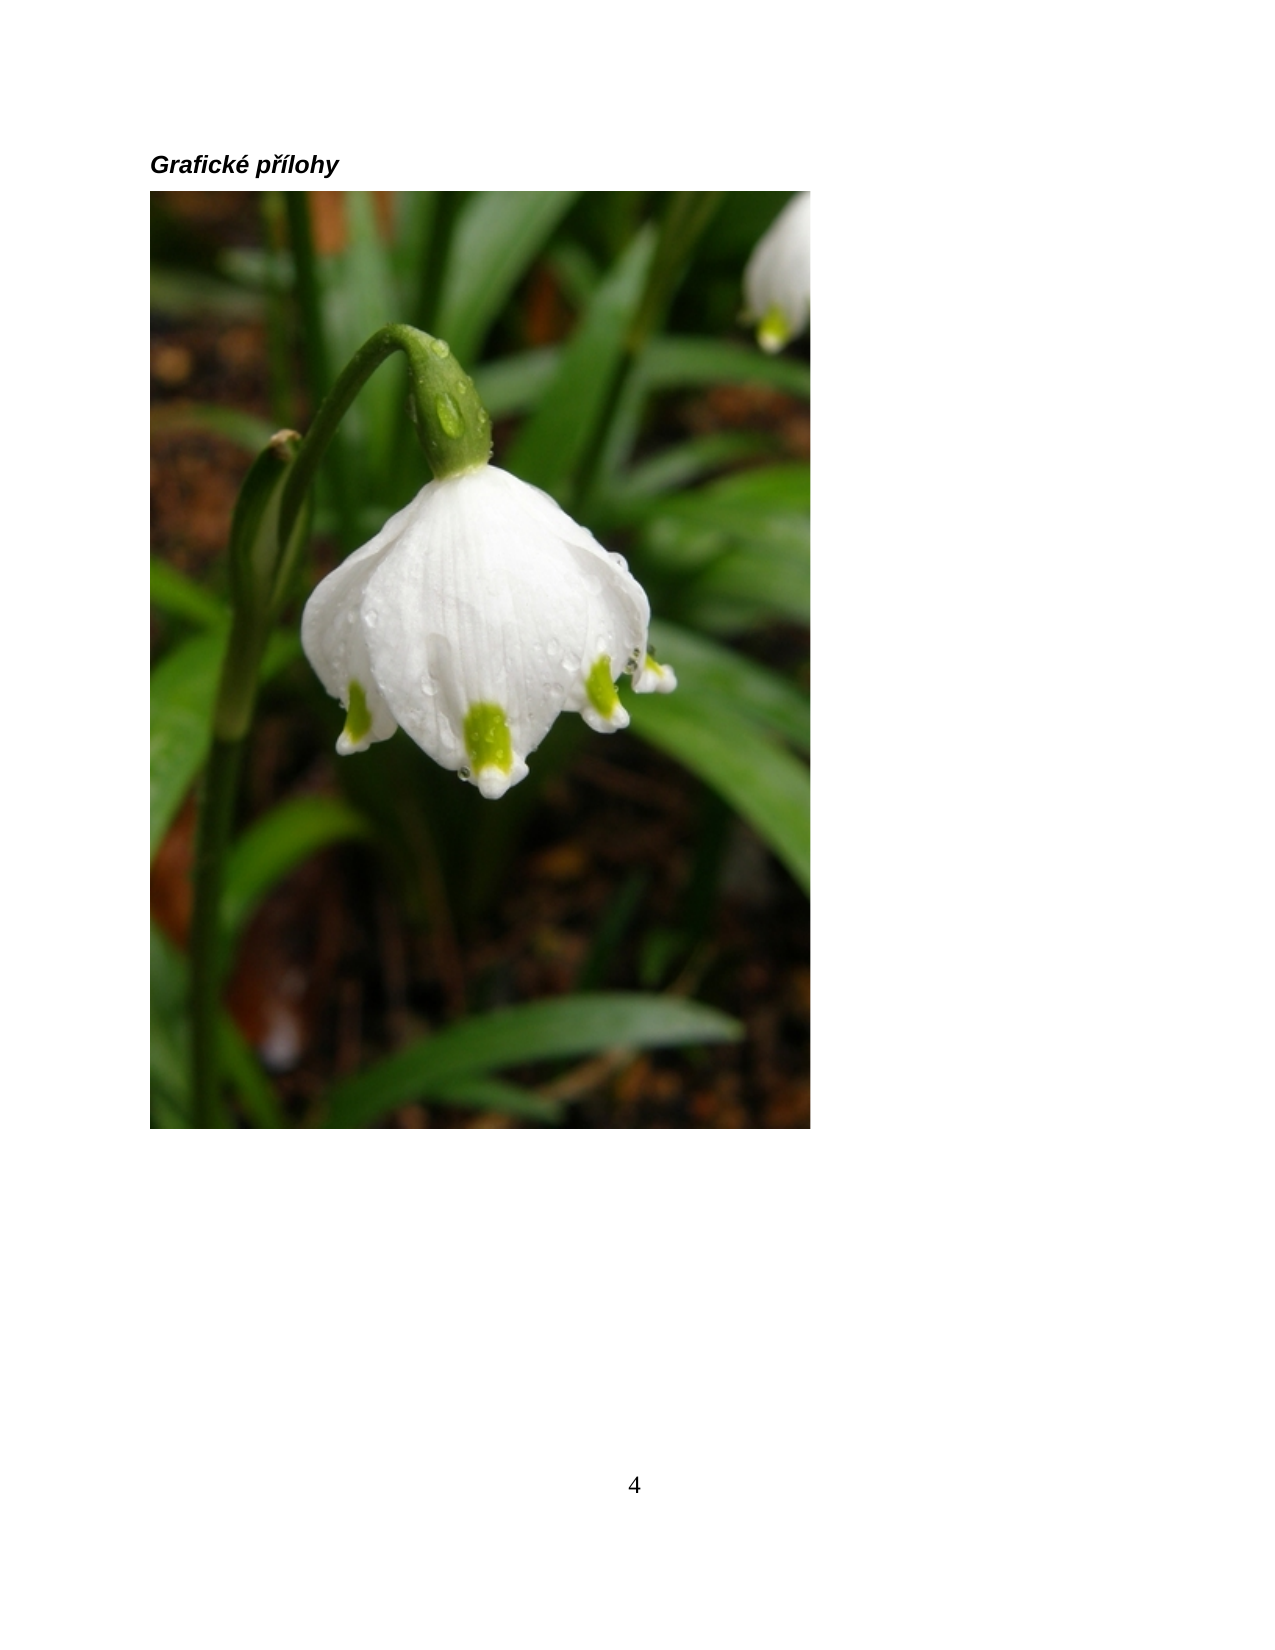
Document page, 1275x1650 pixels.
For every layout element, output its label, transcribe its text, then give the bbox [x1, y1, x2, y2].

subtitle Grafické přílohy [150, 150, 1125, 178]
picture [150, 191, 811, 1129]
